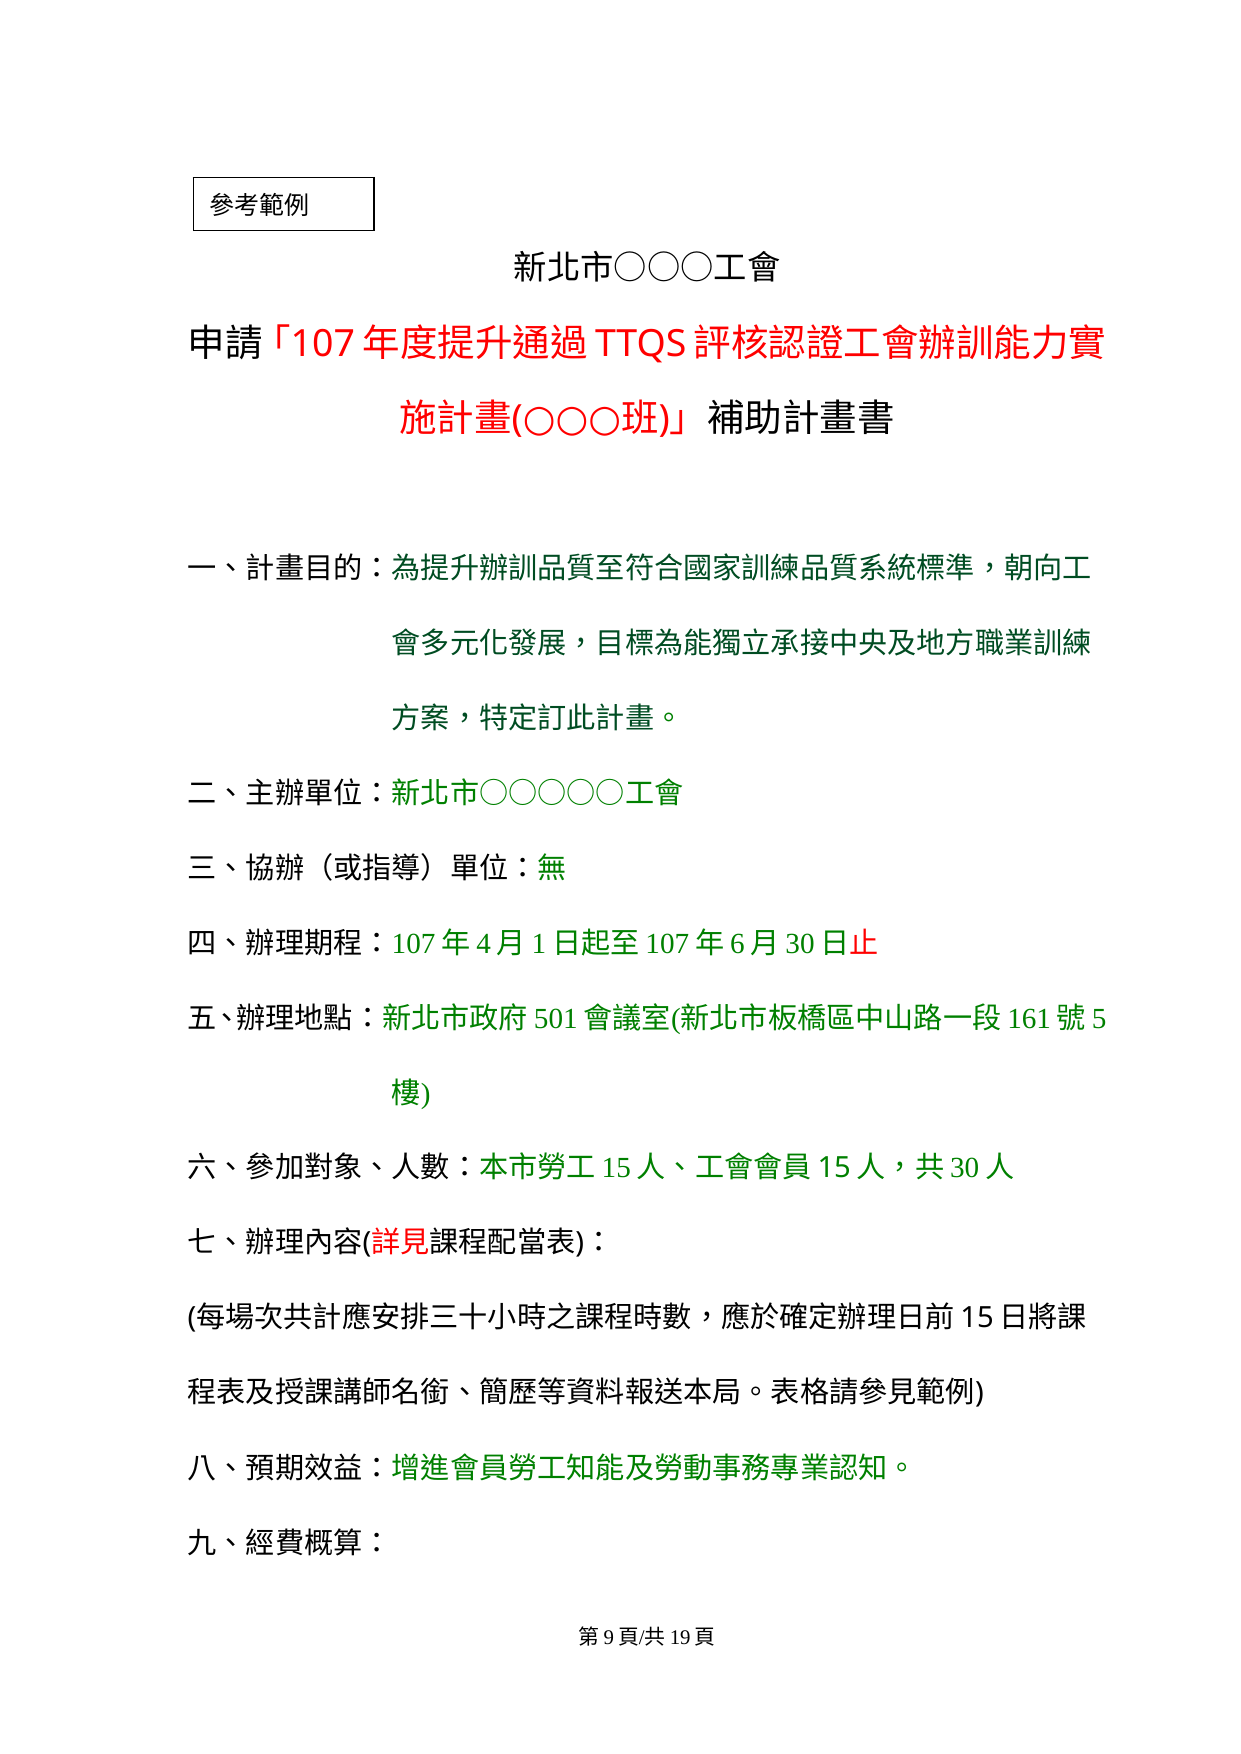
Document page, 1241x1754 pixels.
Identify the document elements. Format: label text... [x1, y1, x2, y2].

text 申請「107年度提升通過TTQS評核認證工會辦訓能力實施計畫(○○○班)」補助計畫書 [187, 303, 1106, 453]
text 新北市○○○工會 [187, 228, 1106, 303]
text 二、主辦單位：新北市○○○○○工會 [187, 753, 1106, 828]
text 三、協辦（或指導）單位：無 [187, 828, 1106, 903]
text [194, 178, 373, 230]
text 參考範例 [209, 186, 358, 222]
text 九、經費概算： [187, 1503, 1106, 1578]
text 五、辦理地點：新北市政府501會議室(新北市板橋區中山路一段161號5樓) [187, 978, 1106, 1128]
text 一、計畫目的：為提升辦訓品質至符合國家訓練品質系統標準，朝向工會多元化發展，目標為能獨立承接中央及地方職業訓練方案，特定訂此計畫。 [187, 528, 1106, 753]
text 四、辦理期程：107年4月1日起至107年6月30日止 [187, 903, 1106, 978]
text 七、辦理內容(詳見課程配當表)： [187, 1203, 1106, 1278]
text (每場次共計應安排三十小時之課程時數，應於確定辦理日前15日將課程表及授課講師名銜、簡歷等資料報送本局。表格請參見範例) [187, 1278, 1106, 1428]
text 八、預期效益：增進會員勞工知能及勞動事務專業認知。 [187, 1428, 1106, 1503]
text 六、參加對象、人數：本市勞工15人、工會會員15人，共30人 [187, 1128, 1106, 1203]
